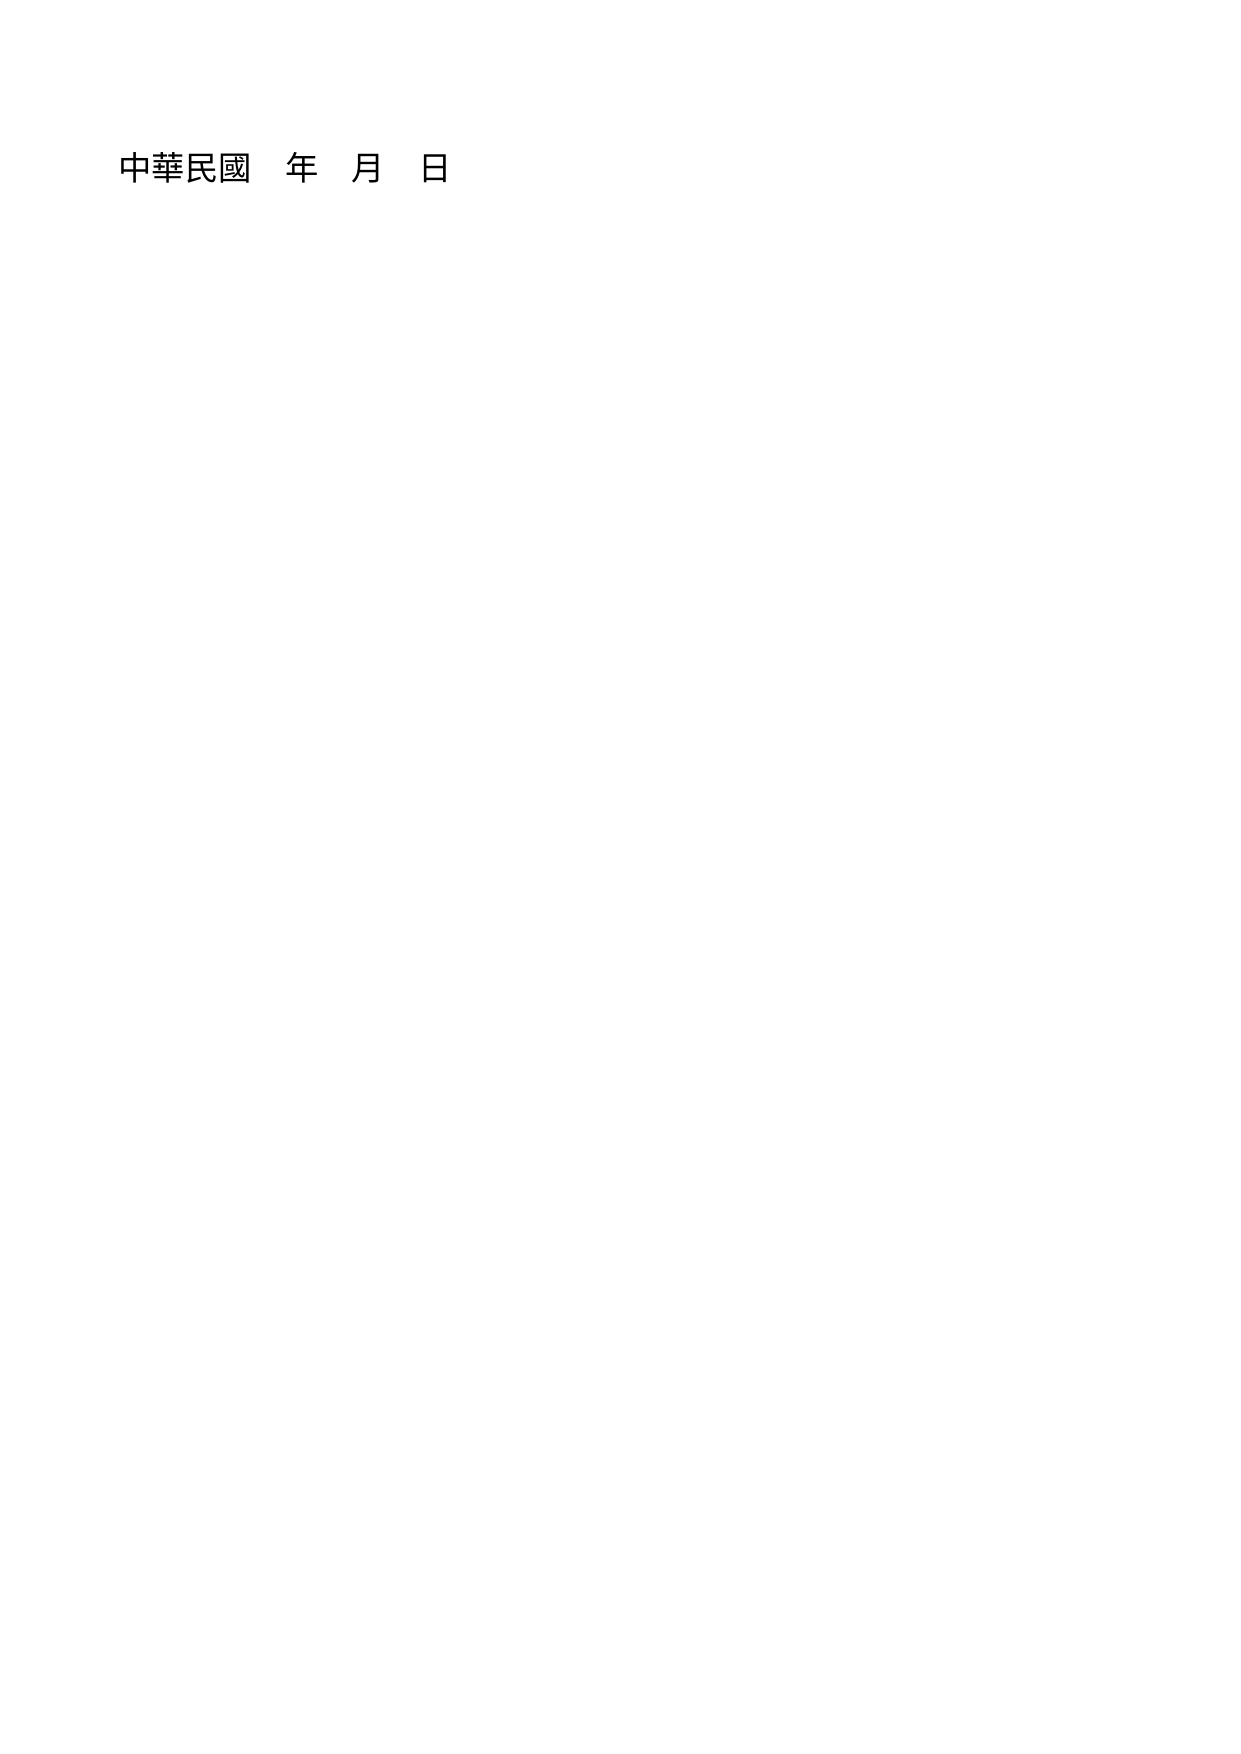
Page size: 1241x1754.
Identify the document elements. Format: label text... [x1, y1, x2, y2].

text 中華民國 年 月 日 [118, 142, 1122, 190]
